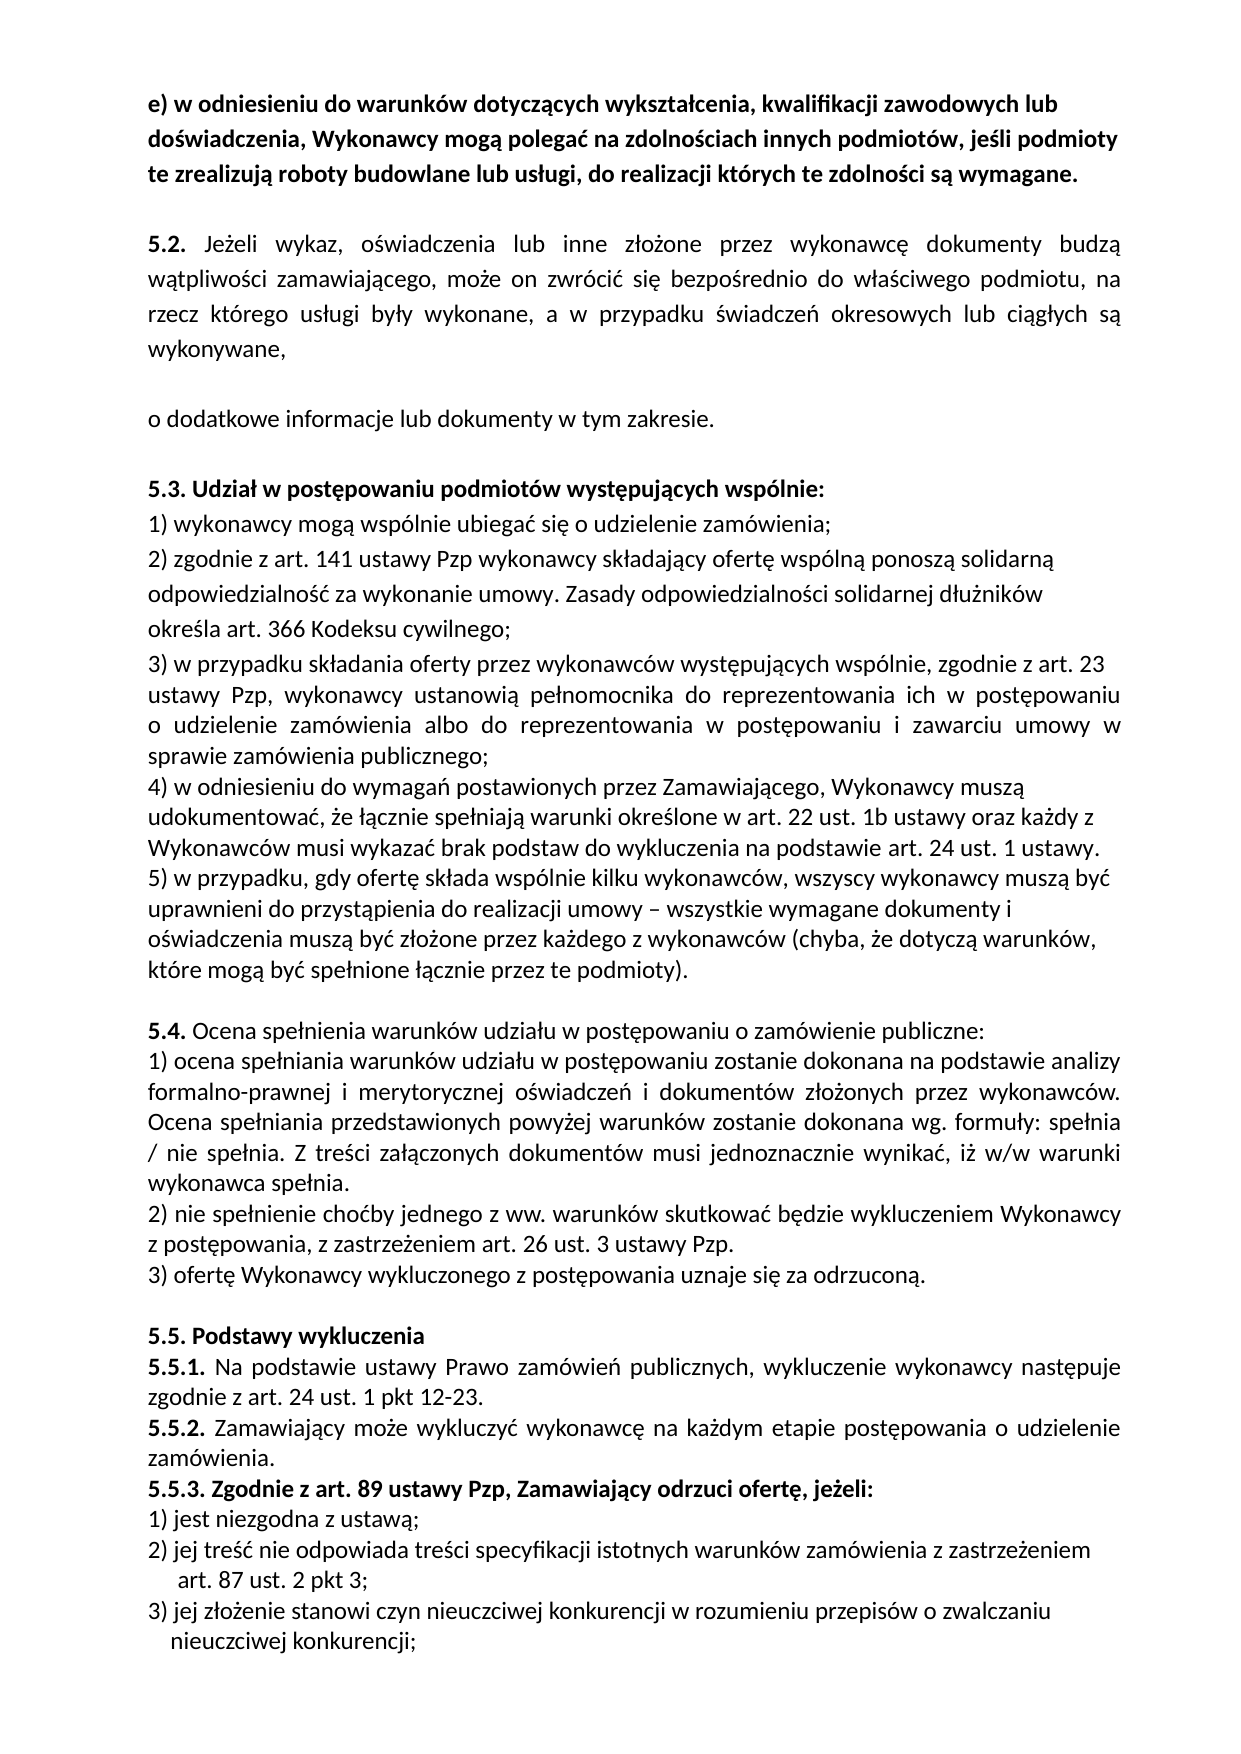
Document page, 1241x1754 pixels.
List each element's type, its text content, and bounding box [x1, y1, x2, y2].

text 4) w odniesieniu do wymagań postawionych przez Zamawiającego, Wykonawcy muszą udokumentować, że łącznie spełniają warunki określone w art. 22 ust. 1b ustawy oraz każdy z Wykonawców musi wykazać brak podstaw do wykluczenia na podstawie art. 24 ust. 1 ustawy. [148, 771, 1122, 862]
text 2) jej treść nie odpowiada treści specyfikacji istotnych warunków zamówienia z zastrzeżeniem [148, 1534, 1122, 1564]
text e) w odniesieniu do warunków dotyczących wykształcenia, kwalifikacji zawodowych lub doświadczenia, Wykonawcy mogą polegać na zdolnościach innych podmiotów, jeśli podmioty te zrealizują roboty budowlane lub usługi, do realizacji których te zdolności są wymagane. [148, 89, 1122, 189]
text 5.2. Jeżeli wykaz, oświadczenia lub inne złożone przez wykonawcę dokumenty budzą wątpliwości zamawiającego, może on zwrócić się bezpośrednio do właściwego podmiotu, na rzecz którego usługi były wykonane, a w przypadku świadczeń okresowych lub ciągłych są wykonywane, [148, 229, 1122, 364]
text 5.4. Ocena spełnienia warunków udziału w postępowaniu o zamówienie publiczne: [148, 1015, 1122, 1045]
text 5.5.3. Zgodnie z art. 89 ustawy Pzp, Zamawiający odrzuci ofertę, jeżeli: [148, 1473, 1122, 1503]
text 3) jej złożenie stanowi czyn nieuczciwej konkurencji w rozumieniu przepisów o zwalczaniu [148, 1595, 1122, 1625]
text 1) wykonawcy mogą wspólnie ubiegać się o udzielenie zamówienia; [148, 509, 1122, 539]
text nieuczciwej konkurencji; [148, 1625, 1122, 1656]
text 2) zgodnie z art. 141 ustawy Pzp wykonawcy składający ofertę wspólną ponoszą solidarną odpowiedzialność za wykonanie umowy. Zasady odpowiedzialności solidarnej dłużników określa art. 366 Kodeksu cywilnego; [148, 544, 1122, 644]
text ustawy Pzp, wykonawcy ustanowią pełnomocnika do reprezentowania ich w postępowaniu o udzielenie zamówienia albo do reprezentowania w postępowaniu i zawarciu umowy w sprawie zamówienia publicznego; [148, 679, 1122, 771]
text 5.5.2. Zamawiający może wykluczyć wykonawcę na każdym etapie postępowania o udzielenie zamówienia. [148, 1412, 1122, 1473]
text 1) jest niezgodna z ustawą; [148, 1503, 1122, 1534]
text 5.5.1. Na podstawie ustawy Prawo zamówień publicznych, wykluczenie wykonawcy następuje zgodnie z art. 24 ust. 1 pkt 12-23. [148, 1351, 1122, 1412]
text 2) nie spełnienie choćby jednego z ww. warunków skutkować będzie wykluczeniem Wykonawcy z postępowania, z zastrzeżeniem art. 26 ust. 3 ustawy Pzp. [148, 1198, 1122, 1259]
text 1) ocena spełniania warunków udziału w postępowaniu zostanie dokonana na podstawie analizy formalno-prawnej i merytorycznej oświadczeń i dokumentów złożonych przez wykonawców. Ocena spełniania przedstawionych powyżej warunków zostanie dokonana wg. formuły: spełnia / nie spełnia. Z treści załączonych dokumentów musi jednoznacznie wynikać, iż w/w warunki wykonawca spełnia. [148, 1045, 1122, 1198]
text 3) ofertę Wykonawcy wykluczonego z postępowania uznaje się za odrzuconą. [148, 1259, 1122, 1289]
text art. 87 ust. 2 pkt 3; [177, 1564, 1122, 1595]
text 5.3. Udział w postępowaniu podmiotów występujących wspólnie: [148, 474, 1122, 504]
text o dodatkowe informacje lub dokumenty w tym zakresie. [148, 404, 1122, 434]
text 3) w przypadku składania oferty przez wykonawców występujących wspólnie, zgodnie z art. 23 [148, 649, 1122, 679]
text 5) w przypadku, gdy ofertę składa wspólnie kilku wykonawców, wszyscy wykonawcy muszą być uprawnieni do przystąpienia do realizacji umowy – wszystkie wymagane dokumenty i oświadczenia muszą być złożone przez każdego z wykonawców (chyba, że dotyczą warunków, które mogą być spełnione łącznie przez te podmioty). [148, 862, 1122, 984]
text 5.5. Podstawy wykluczenia [148, 1320, 1122, 1351]
